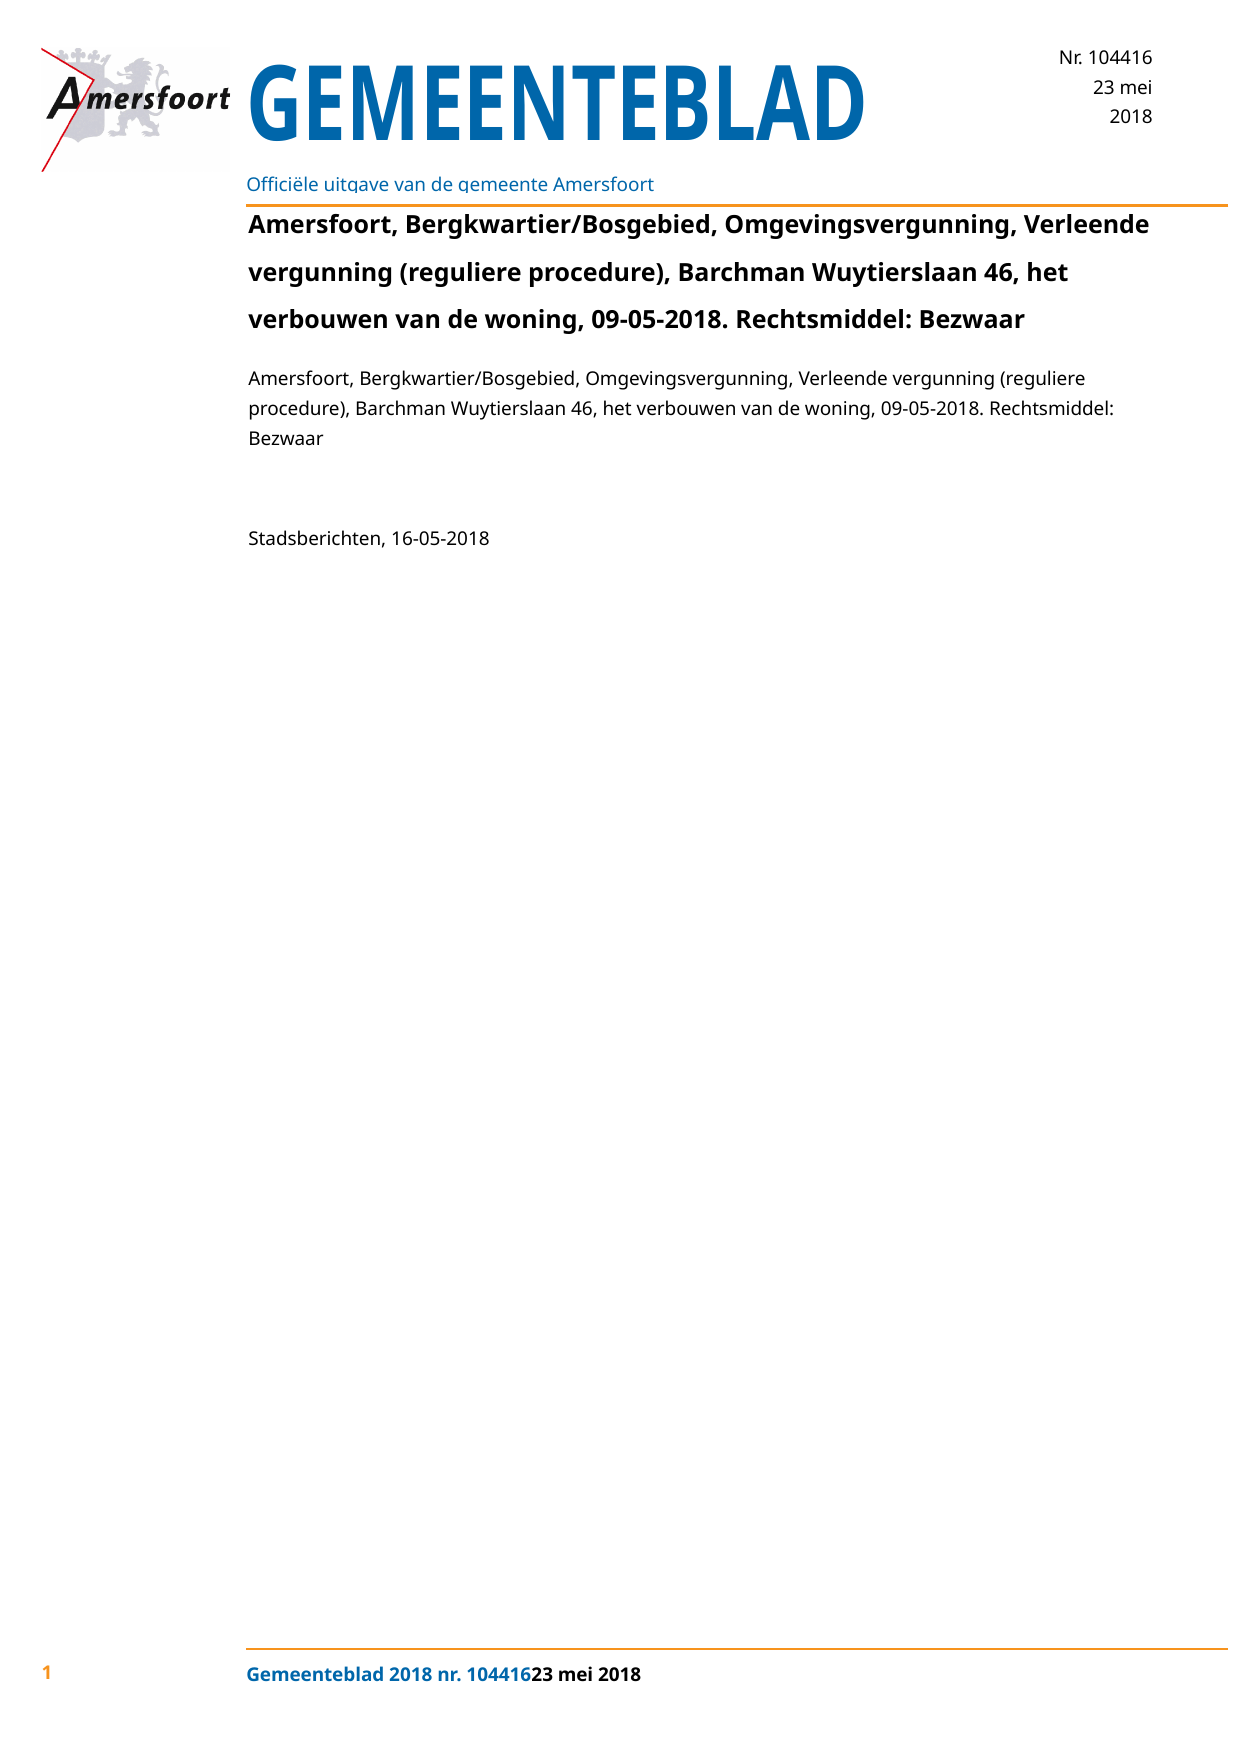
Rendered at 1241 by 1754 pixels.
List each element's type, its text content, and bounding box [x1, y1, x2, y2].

text Stadsberichten, 16-05-2018 [248, 526, 1152, 551]
picture [41, 47, 231, 172]
text Amersfoort, Bergkwartier/Bosgebied, Omgevingsvergunning, Verleende vergunning (reguliere procedure), Barchman Wuytierslaan 46, het verbouwen van de woning, 09-05-2018. Rechtsmiddel: Bezwaar [248, 207, 1152, 336]
text Amersfoort, Bergkwartier/Bosgebied, Omgevingsvergunning, Verleende vergunning (reguliere procedure), Barchman Wuytierslaan 46, het verbouwen van de woning, 09-05-2018. Rechtsmiddel: Bezwaar [248, 366, 1152, 450]
